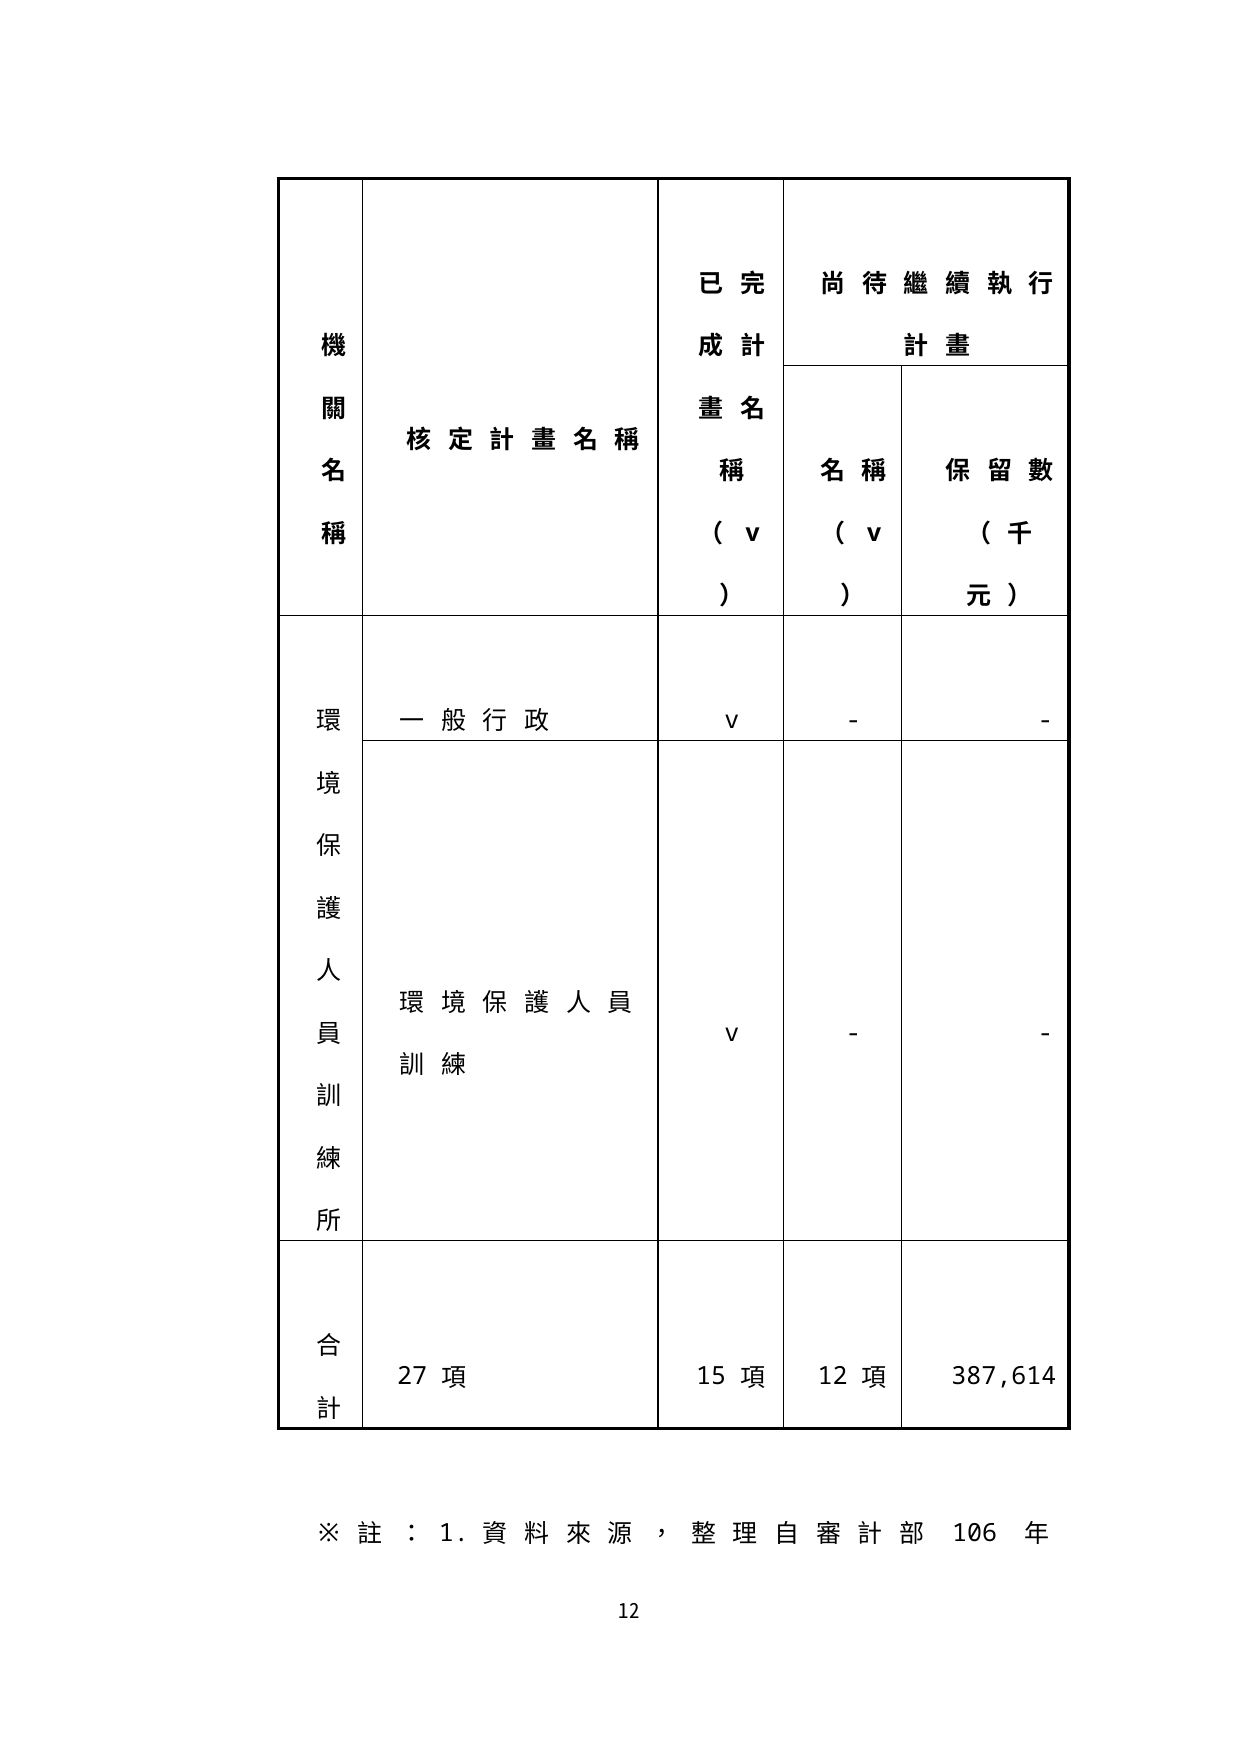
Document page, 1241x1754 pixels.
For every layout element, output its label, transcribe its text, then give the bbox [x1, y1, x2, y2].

table_cell 27項 [363, 1241, 657, 1427]
table_cell 387,614 [902, 1241, 1067, 1427]
table_header 已完成計畫名稱（v） [659, 180, 783, 615]
table_header 機關名稱 [280, 180, 362, 615]
table_cell 保留數（千元） [902, 366, 1067, 615]
table_cell 合計 [280, 1241, 362, 1427]
table_header 核定計畫名稱 [363, 180, 657, 615]
table_cell 名稱（v） [784, 366, 901, 615]
table_cell 環境保護人員訓練所 [280, 616, 362, 1240]
table_cell v [659, 616, 783, 740]
table_cell 15項 [659, 1241, 783, 1427]
table_cell 一般行政 [363, 616, 657, 740]
table_cell v [659, 741, 783, 1240]
text ※註：1.資料來源，整理自審計部106年 [271, 1490, 1058, 1552]
table_cell 12項 [784, 1241, 901, 1427]
table_header 尚待繼續執行計畫 [784, 180, 1067, 365]
table_cell 環境保護人員訓練 [363, 741, 657, 1240]
table_cell - [784, 741, 901, 1240]
table_cell - [902, 616, 1067, 740]
table_cell - [902, 741, 1067, 1240]
table_cell - [784, 616, 901, 740]
